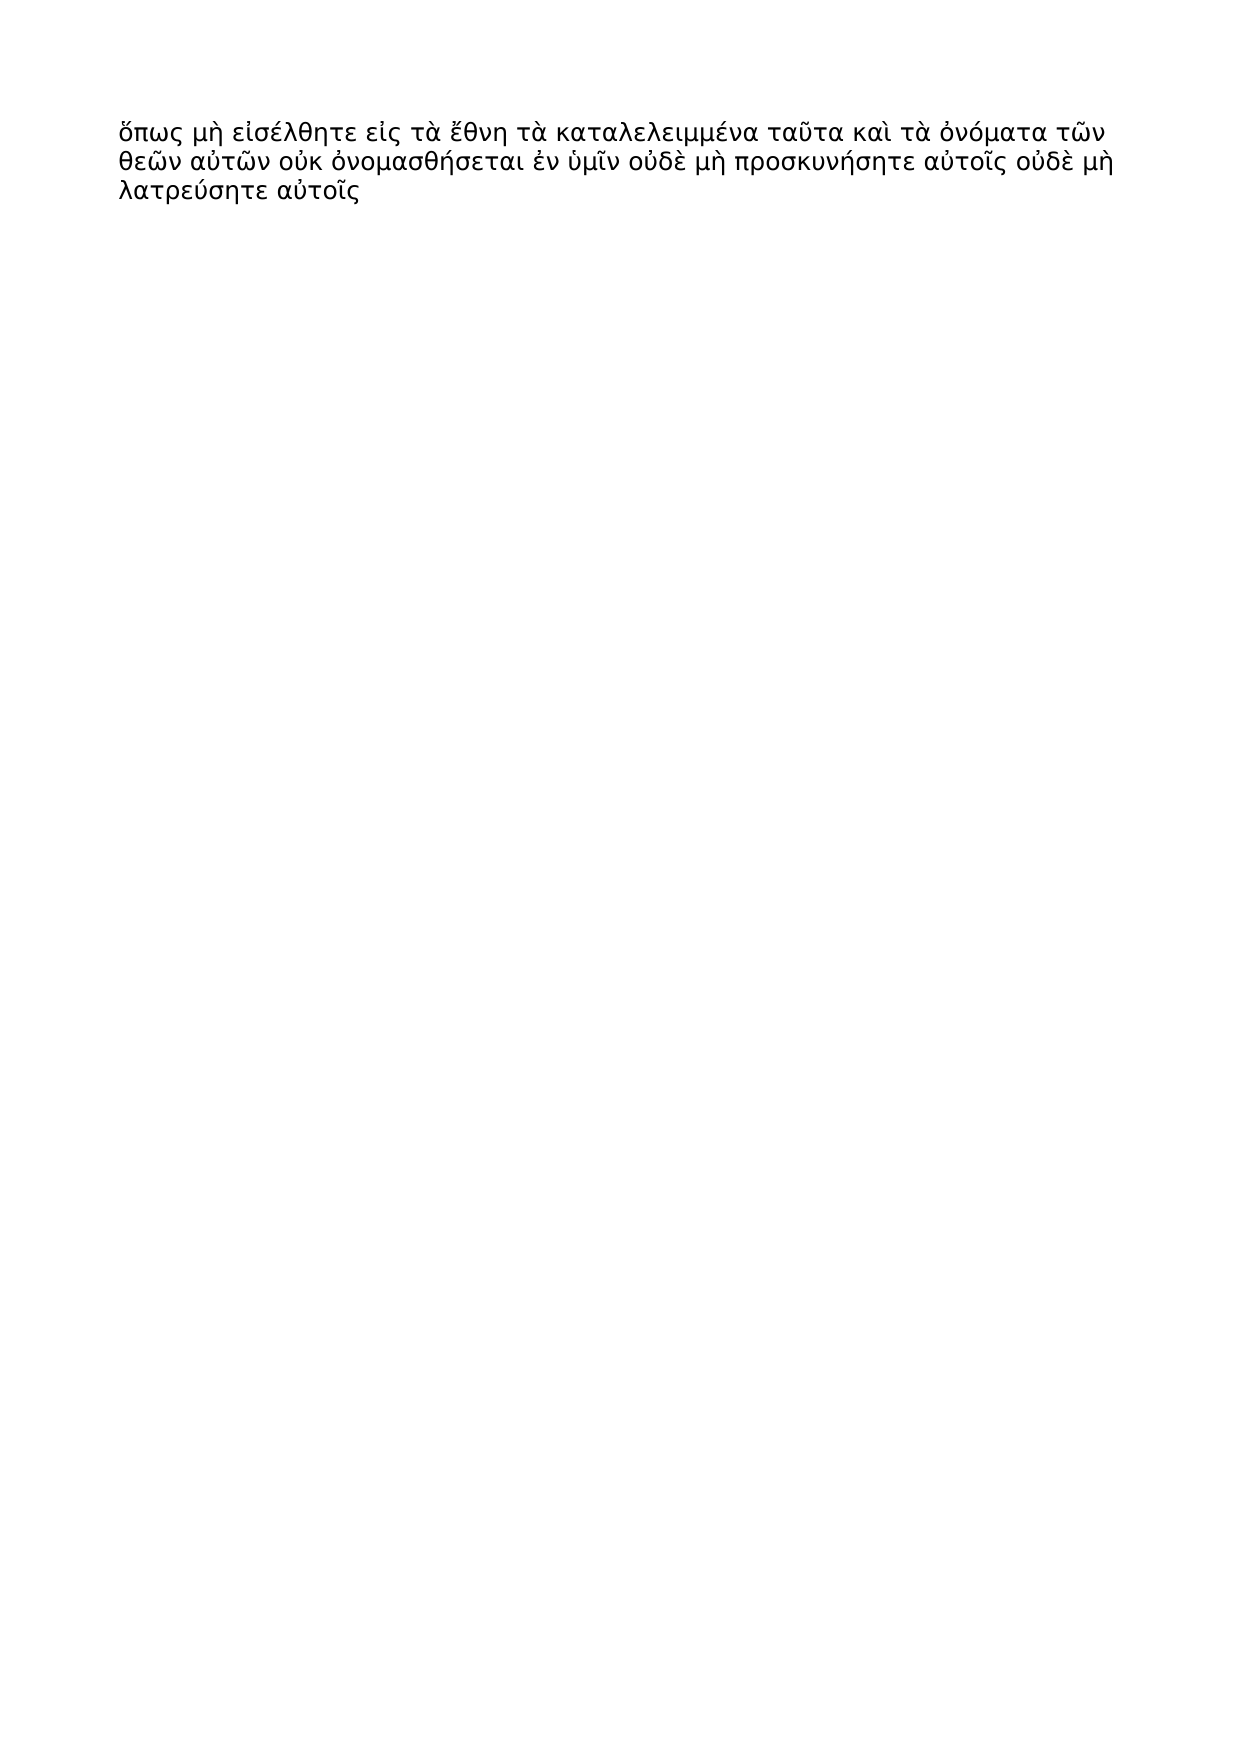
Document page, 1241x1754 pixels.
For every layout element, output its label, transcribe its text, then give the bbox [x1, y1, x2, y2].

text ὅπως μὴ εἰσέλθητε εἰς τὰ ἔθνη τὰ καταλελειμμένα ταῦτα καὶ τὰ ὀνόματα τῶν θεῶν αὐτῶν οὐκ ὀνομασθήσεται ἐν ὑμῖν οὐδὲ μὴ προσκυνήσητε αὐτοῖς οὐδὲ μὴ λατρεύσητε αὐτοῖς [118, 118, 1122, 206]
